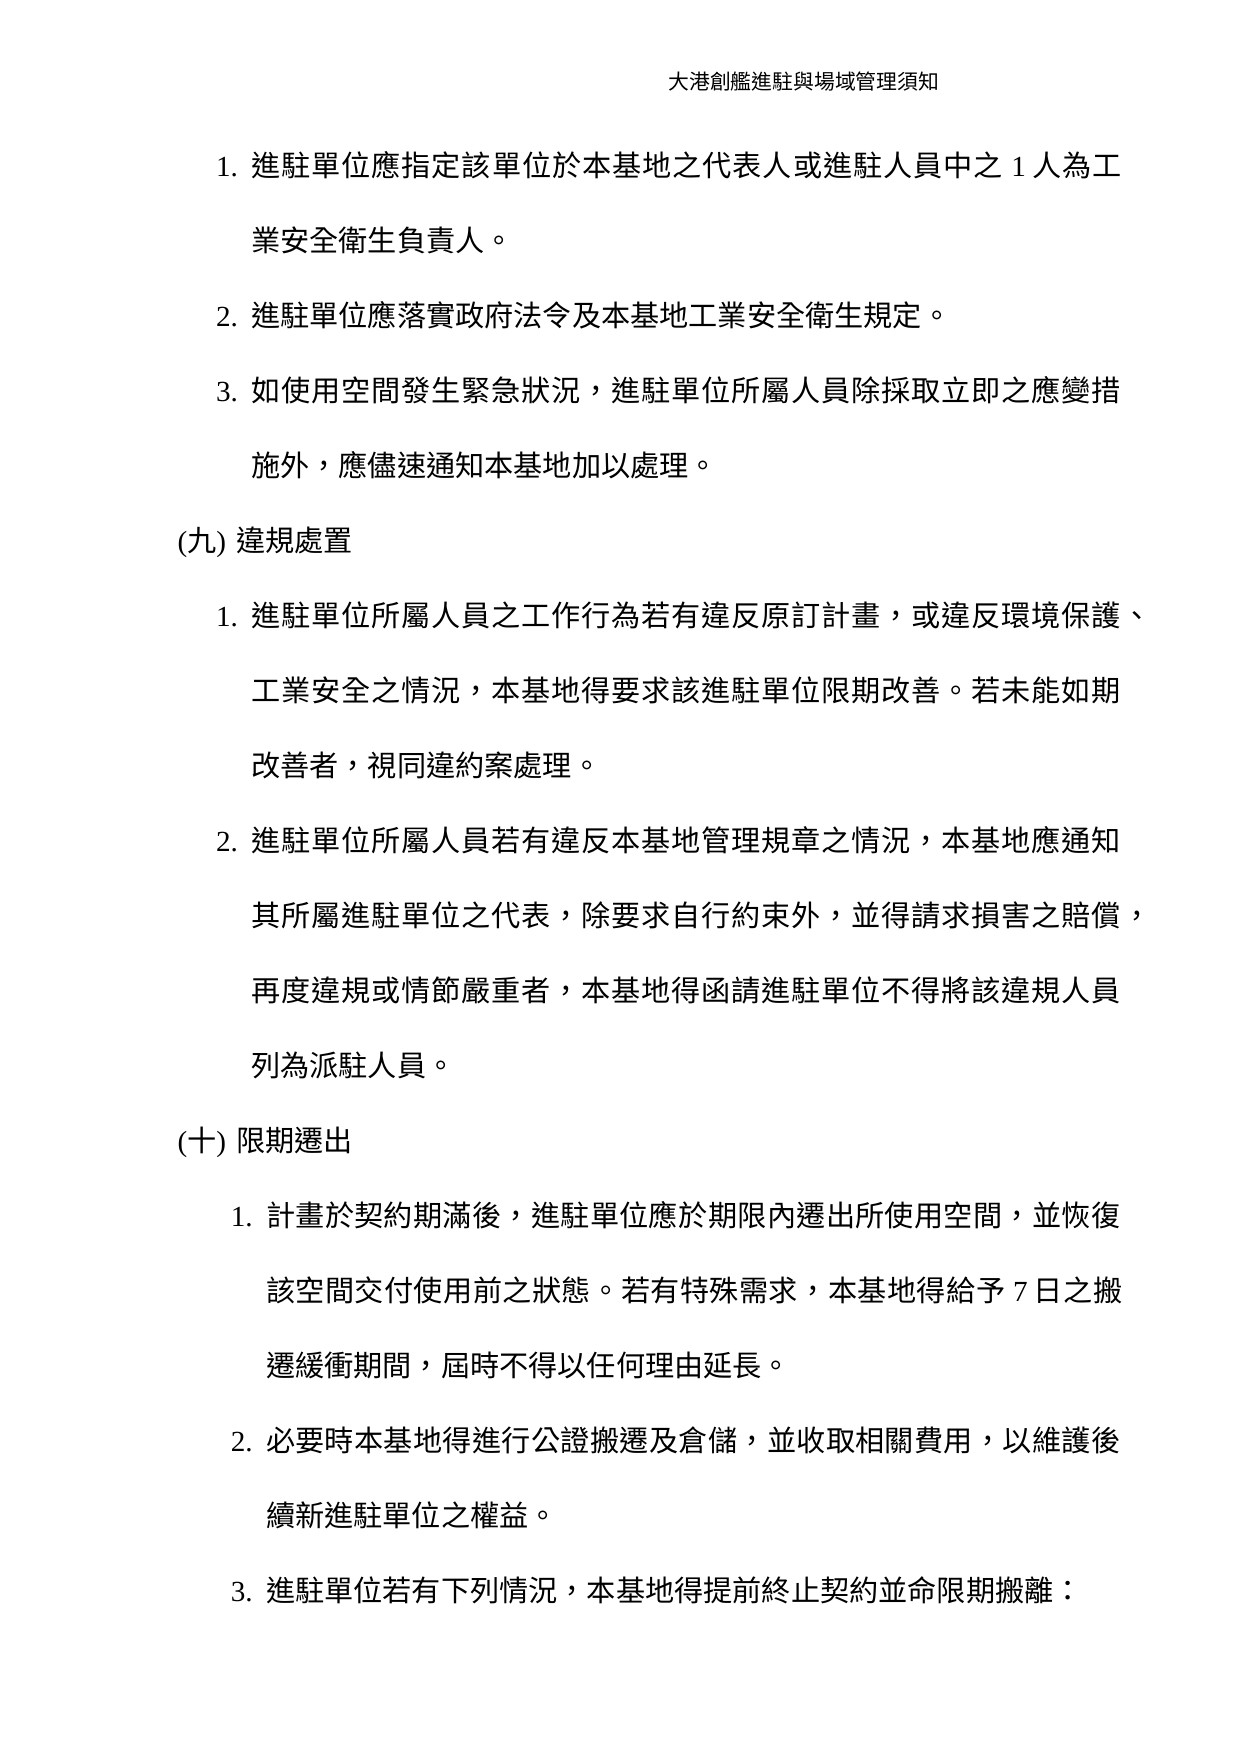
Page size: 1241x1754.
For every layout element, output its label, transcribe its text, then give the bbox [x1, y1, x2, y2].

list 計畫於契約期滿後，進駐單位應於期限內遷出所使用空間，並恢復該空間交付使用前之狀態。若有特殊需求，本基地得給予7日之搬遷緩衝期間，屆時不得以任何理由延長。 [231, 1170, 1122, 1395]
list 進駐單位應落實政府法令及本基地工業安全衛生規定。 [216, 270, 1122, 345]
list 進駐單位應指定該單位於本基地之代表人或進駐人員中之1人為工業安全衛生負責人。 [216, 120, 1122, 270]
list 限期遷出 [177, 1095, 1122, 1170]
list 進駐單位若有下列情況，本基地得提前終止契約並命限期搬離： [231, 1545, 1122, 1620]
list 進駐單位所屬人員若有違反本基地管理規章之情況，本基地應通知其所屬進駐單位之代表，除要求自行約束外，並得請求損害之賠償，再度違規或情節嚴重者，本基地得函請進駐單位不得將該違規人員列為派駐人員。 [216, 795, 1122, 1095]
list 進駐單位所屬人員之工作行為若有違反原訂計畫，或違反環境保護、工業安全之情況，本基地得要求該進駐單位限期改善。若未能如期改善者，視同違約案處理。 [216, 570, 1122, 795]
list 必要時本基地得進行公證搬遷及倉儲，並收取相關費用，以維護後續新進駐單位之權益。 [231, 1395, 1122, 1545]
list 如使用空間發生緊急狀況，進駐單位所屬人員除採取立即之應變措施外，應儘速通知本基地加以處理。 [216, 345, 1122, 495]
list 違規處置 [177, 495, 1122, 570]
